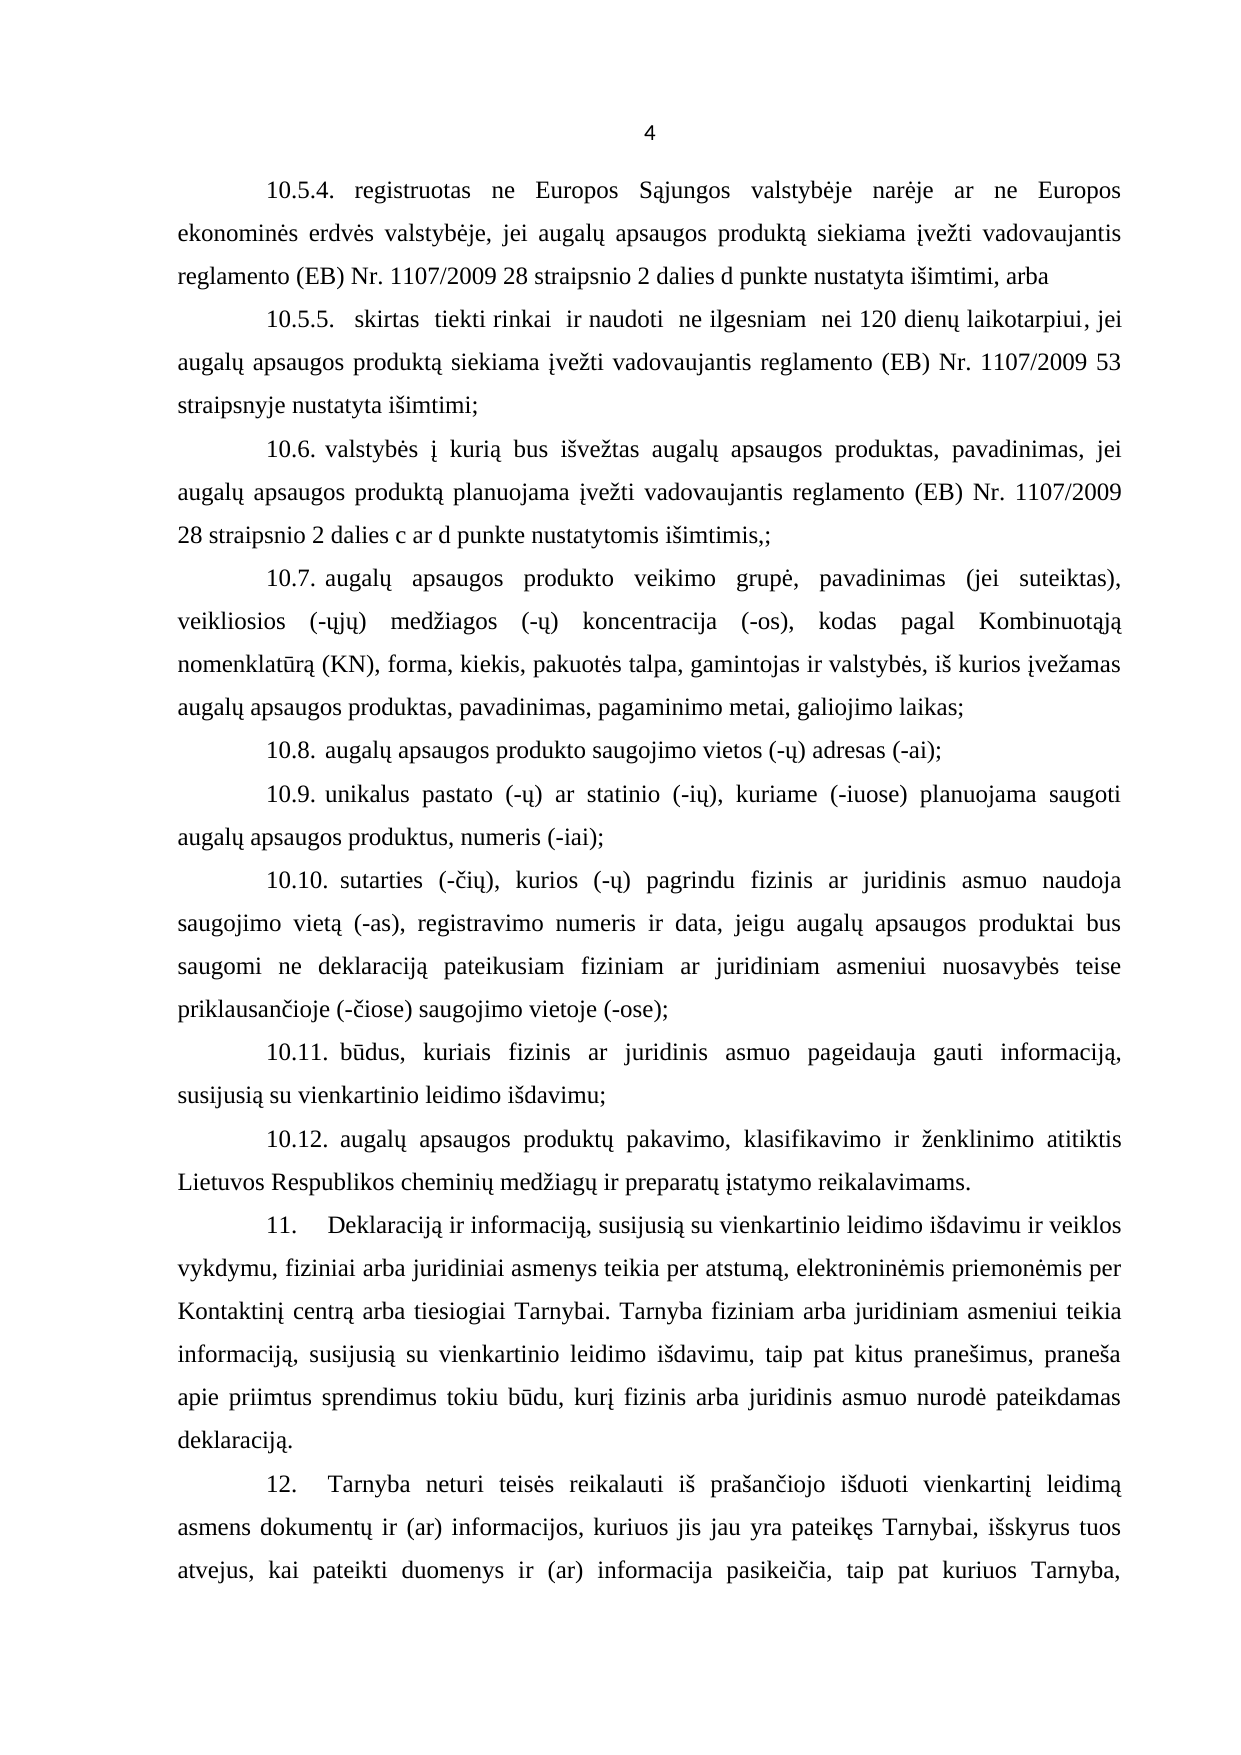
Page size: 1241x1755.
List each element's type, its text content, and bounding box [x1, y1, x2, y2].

text 10.5.5. skirtas tiekti rinkai ir naudoti ne ilgesniam nei 120 dienų laikotarpiui, jei augalų apsaugos produktą siekiama įvežti vadovaujantis reglamento (EB) Nr. 1107/2009 53 straipsnyje nustatyta išimtimi; [177, 304, 1122, 419]
text 10.9. unikalus pastato (-ų) ar statinio (-ių), kuriame (-iuose) planuojama saugoti augalų apsaugos produktus, numeris (-iai); [177, 779, 1122, 851]
text 11. Deklaraciją ir informaciją, susijusią su vienkartinio leidimo išdavimu ir veiklos vykdymu, fiziniai arba juridiniai asmenys teikia per atstumą, elektroninėmis priemonėmis per Kontaktinį centrą arba tiesiogiai Tarnybai. Tarnyba fiziniam arba juridiniam asmeniui teikia informaciją, susijusią su vienkartinio leidimo išdavimu, taip pat kitus pranešimus, praneša apie priimtus sprendimus tokiu būdu, kurį fizinis arba juridinis asmuo nurodė pateikdamas deklaraciją. [177, 1210, 1122, 1454]
text 12. Tarnyba neturi teisės reikalauti iš prašančiojo išduoti vienkartinį leidimą asmens dokumentų ir (ar) informacijos, kuriuos jis jau yra pateikęs Tarnybai, išskyrus tuos atvejus, kai pateikti duomenys ir (ar) informacija pasikeičia, taip pat kuriuos Tarnyba, [177, 1469, 1122, 1584]
text 10.12. augalų apsaugos produktų pakavimo, klasifikavimo ir ženklinimo atitiktis Lietuvos Respublikos cheminių medžiagų ir preparatų įstatymo reikalavimams. [177, 1124, 1122, 1196]
text 10.6. valstybės į kurią bus išvežtas augalų apsaugos produktas, pavadinimas, jei augalų apsaugos produktą planuojama įvežti vadovaujantis reglamento (EB) Nr. 1107/2009 28 straipsnio 2 dalies c ar d punkte nustatytomis išimtimis,; [177, 434, 1122, 549]
text 10.5.4. registruotas ne Europos Sąjungos valstybėje narėje ar ne Europos ekonominės erdvės valstybėje, jei augalų apsaugos produktą siekiama įvežti vadovaujantis reglamento (EB) Nr. 1107/2009 28 straipsnio 2 dalies d punkte nustatyta išimtimi, arba [177, 175, 1122, 290]
text 10.7. augalų apsaugos produkto veikimo grupė, pavadinimas (jei suteiktas), veikliosios (‑ųjų) medžiagos (-ų) koncentracija (-os), kodas pagal Kombinuotąją nomenklatūrą (KN), forma, kiekis, pakuotės talpa, gamintojas ir valstybės, iš kurios įvežamas augalų apsaugos produktas, pavadinimas, pagaminimo metai, galiojimo laikas; [177, 563, 1122, 721]
text 10.8. augalų apsaugos produkto saugojimo vietos (-ų) adresas (‑ai); [177, 736, 1122, 764]
text 10.10. sutarties (-čių), kurios (-ų) pagrindu fizinis ar juridinis asmuo naudoja saugojimo vietą (-as), registravimo numeris ir data, jeigu augalų apsaugos produktai bus saugomi ne deklaraciją pateikusiam fiziniam ar juridiniam asmeniui nuosavybės teise priklausančioje (-čiose) saugojimo vietoje (-ose); [177, 865, 1122, 1023]
text 10.11. būdus, kuriais fizinis ar juridinis asmuo pageidauja gauti informaciją, susijusią su vienkartinio leidimo išdavimu; [177, 1037, 1122, 1109]
